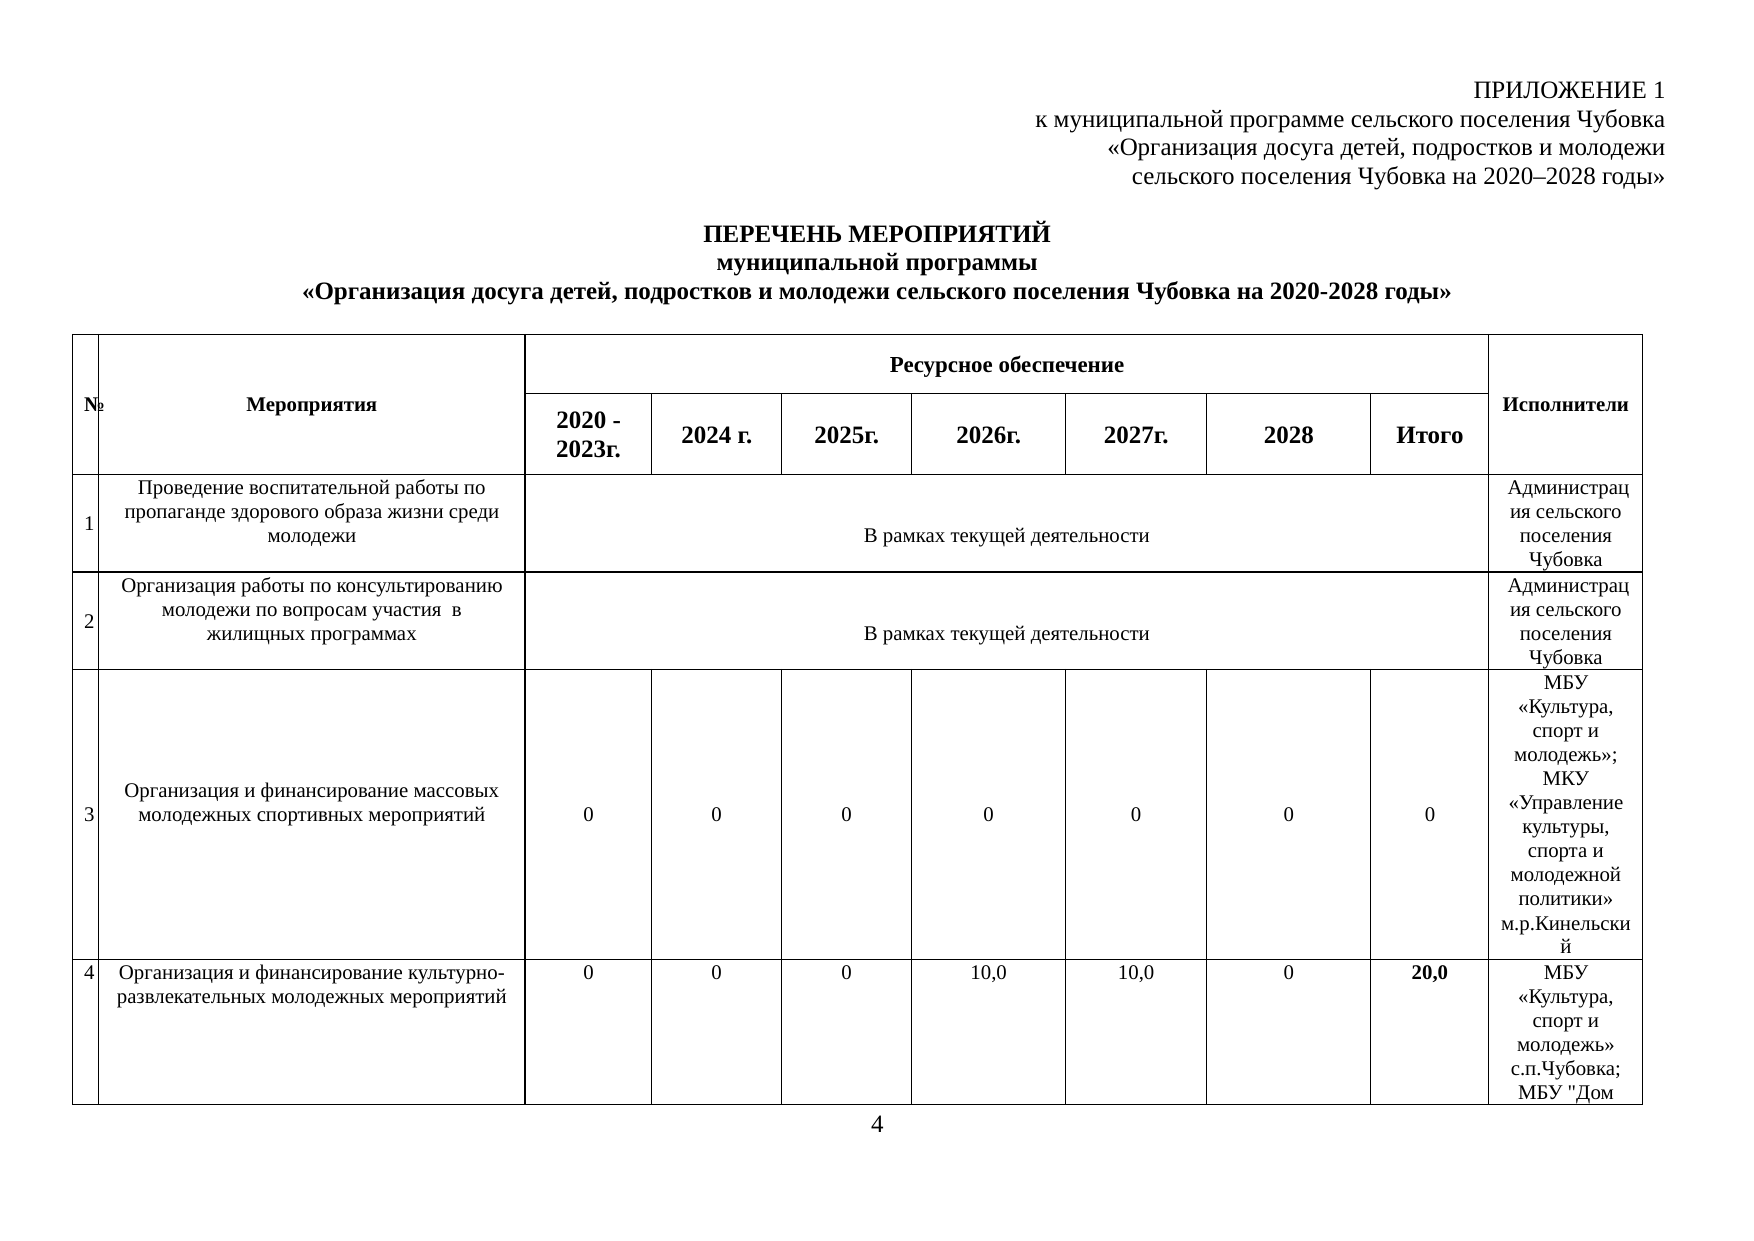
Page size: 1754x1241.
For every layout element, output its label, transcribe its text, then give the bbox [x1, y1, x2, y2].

table_cell В рамках текущей деятельности [526, 475, 1488, 571]
table_cell 0 [652, 670, 781, 958]
table_cell 2020 -2023г. [526, 394, 651, 474]
table_cell 0 [782, 670, 911, 958]
table_cell 0 [1371, 670, 1488, 958]
table_cell 0 [782, 960, 911, 1104]
table_cell 2026г. [912, 394, 1065, 474]
table_cell Организация работы по консультированию молодежи по вопросам участия в жилищных программах [99, 573, 524, 669]
table_cell 0 [652, 960, 781, 1104]
text сельского поселения Чубовка на 2020–2028 годы» [89, 161, 1665, 190]
text «Организация досуга детей, подростков и молодежи [89, 132, 1665, 161]
table_cell 0 [1066, 670, 1206, 958]
table_header Мероприятия [99, 335, 524, 474]
table_cell 4 [73, 960, 98, 1104]
table_cell 3 [73, 670, 98, 958]
table_cell Администрация сельского поселения Чубовка [1489, 573, 1642, 669]
text «Организация досуга детей, подростков и молодежи сельского поселения Чубовка на 2020-2028 годы» [89, 276, 1665, 305]
table_cell 10,0 [1066, 960, 1206, 1104]
table_cell 20,0 [1371, 960, 1488, 1104]
table_cell 2024 г. [652, 394, 781, 474]
table_header № [73, 335, 98, 474]
table_cell Организация и финансирование культурно-развлекательных молодежных мероприятий [99, 960, 524, 1104]
table_cell Итого [1371, 394, 1488, 474]
table_header Исполнители [1489, 335, 1642, 474]
text муниципальной программы [89, 247, 1665, 276]
text ПРИЛОЖЕНИЕ 1 [620, 75, 1665, 104]
table_cell Администрация сельского поселения Чубовка [1489, 475, 1642, 571]
table_cell Организация и финансирование массовых молодежных спортивных мероприятий [99, 670, 524, 958]
table_cell 2 [73, 573, 98, 669]
table_cell 2025г. [782, 394, 911, 474]
table_cell 1 [73, 475, 98, 571]
table_header Ресурсное обеспечение [526, 335, 1488, 393]
table_cell 0 [1207, 670, 1370, 958]
table_cell МБУ «Культура, спорт и молодежь»; МКУ «Управление культуры, спорта и молодежной политики» м.р.Кинельский [1489, 670, 1642, 958]
table_cell В рамках текущей деятельности [526, 573, 1488, 669]
table_cell Проведение воспитательной работы по пропаганде здорового образа жизни среди молодежи [99, 475, 524, 571]
table_cell 2028 [1207, 394, 1370, 474]
text ПЕРЕЧЕНЬ МЕРОПРИЯТИЙ [89, 219, 1665, 247]
table_cell 2027г. [1066, 394, 1206, 474]
text к муниципальной программе сельского поселения Чубовка [620, 104, 1665, 132]
table_cell 10,0 [912, 960, 1065, 1104]
table_cell МБУ «Культура, спорт и молодежь» с.п.Чубовка; МБУ "Дом [1489, 960, 1642, 1104]
table_cell 0 [1207, 960, 1370, 1104]
table_cell 0 [526, 670, 651, 958]
table_cell 0 [526, 960, 651, 1104]
table_cell 0 [912, 670, 1065, 958]
